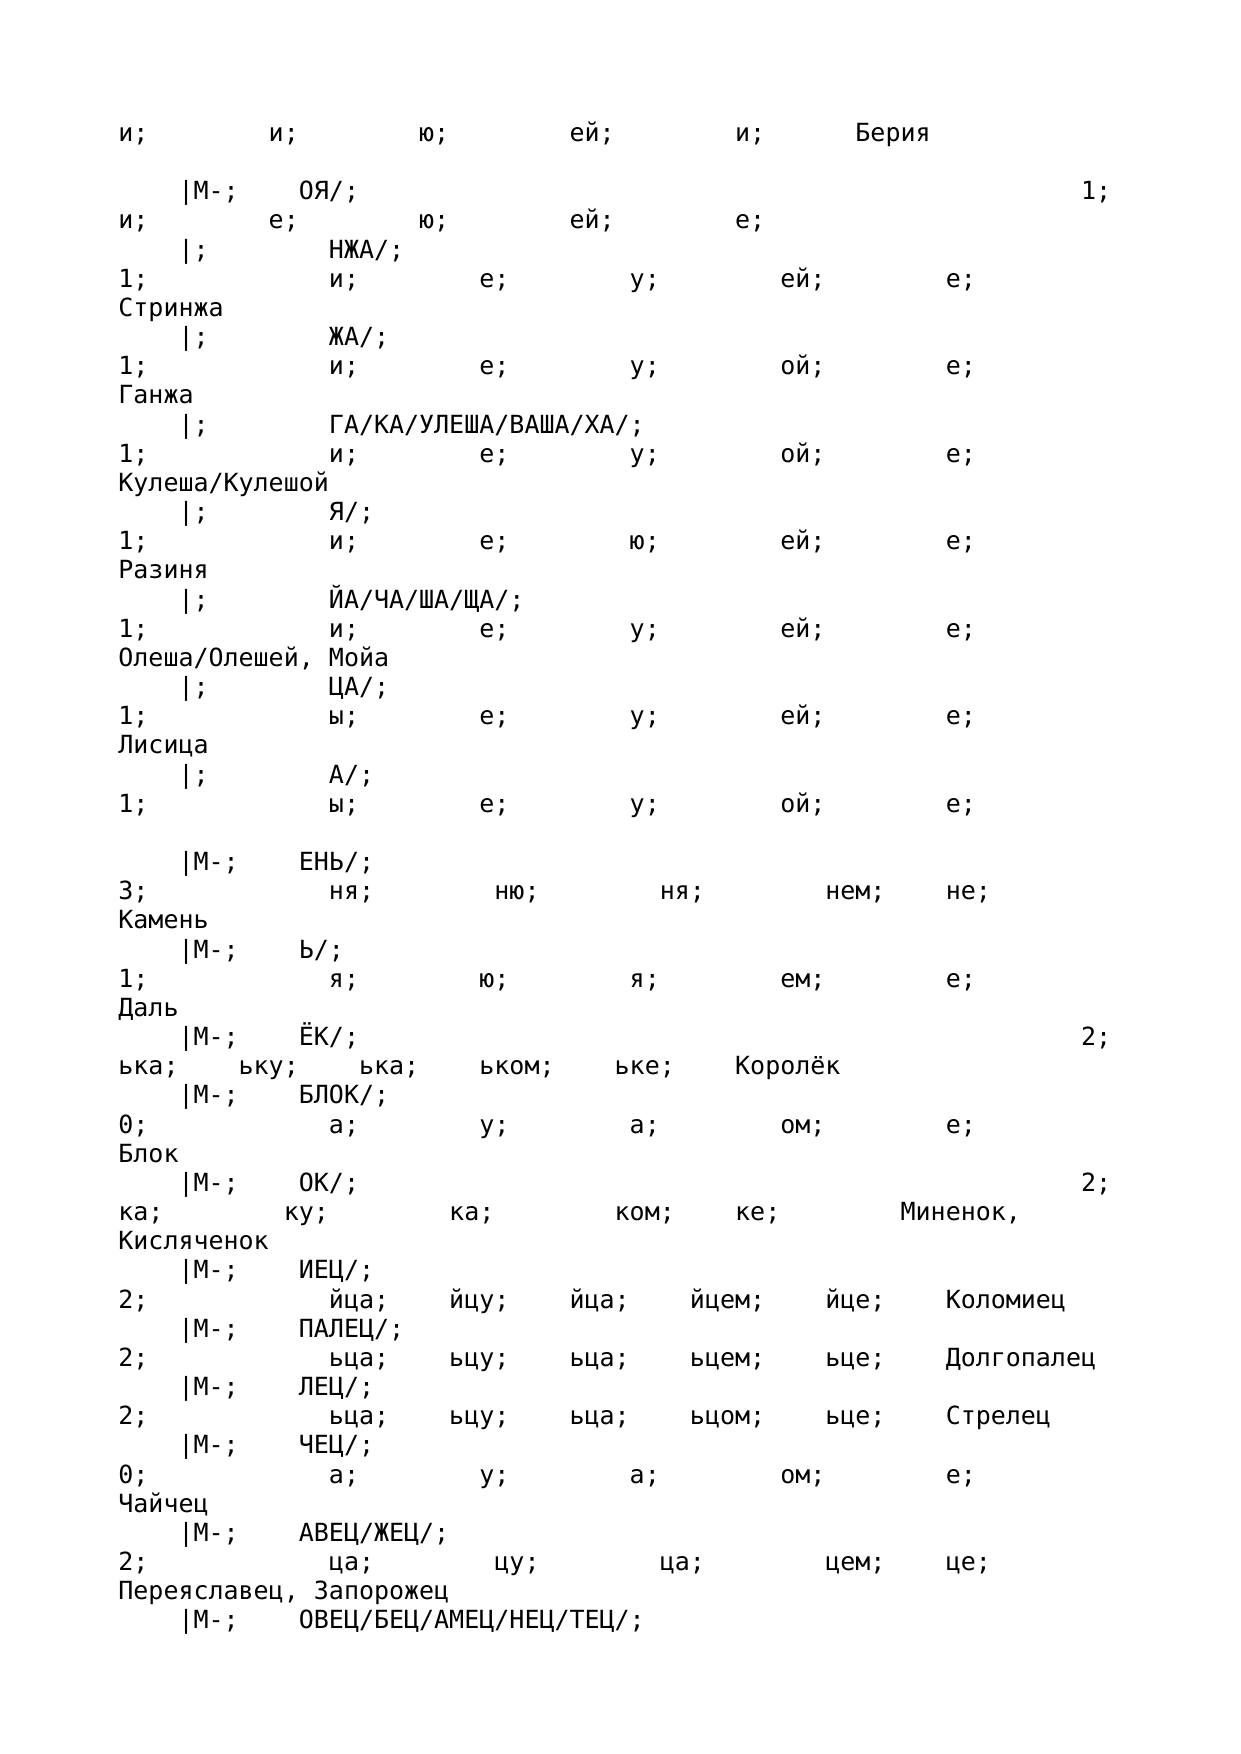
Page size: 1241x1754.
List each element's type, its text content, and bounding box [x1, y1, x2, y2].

text и; и; ю; ей; и; Берия |М-; ОЯ/; 1; и; е; ю; ей; е; |; НЖА/; 1; и; е; у; ей; е; Стринжа |; ЖА/; 1; и; е; у; ой; е; Ганжа |; ГА/КА/УЛЕША/ВАША/ХА/; 1; и; е; у; ой; е; Кулеша/Кулешой |; Я/; 1; и; е; ю; ей; е; Разиня |; ЙА/ЧА/ША/ЩА/; 1; и; е; у; ей; е; Олеша/Олешей, Мойа |; ЦА/; 1; ы; е; у; ей; е; Лисица |; А/; 1; ы; е; у; ой; е; |М-; ЕНЬ/; 3; ня; ню; ня; нем; не; Камень |М-; Ь/; 1; я; ю; я; ем; е; Даль |М-; ЁК/; 2; ька; ьку; ька; ьком; ьке; Королёк |М-; БЛОК/; 0; а; у; а; ом; е; Блок |М-; ОК/; 2; ка; ку; ка; ком; ке; Миненок, Кисляченок |М-; ИЕЦ/; 2; йца; йцу; йца; йцем; йце; Коломиец |М-; ПАЛЕЦ/; 2; ьца; ьцу; ьца; ьцем; ьце; Долгопалец |М-; ЛЕЦ/; 2; ьца; ьцу; ьца; ьцом; ьце; Стрелец |М-; ЧЕЦ/; 0; а; у; а; ом; е; Чайчец |М-; АВЕЦ/ЖЕЦ/; 2; ца; цу; ца; цем; це; Переяславец, Запорожец |М-; ОВЕЦ/БЕЦ/АМЕЦ/НЕЦ/ТЕЦ/; [118, 118, 1122, 1635]
